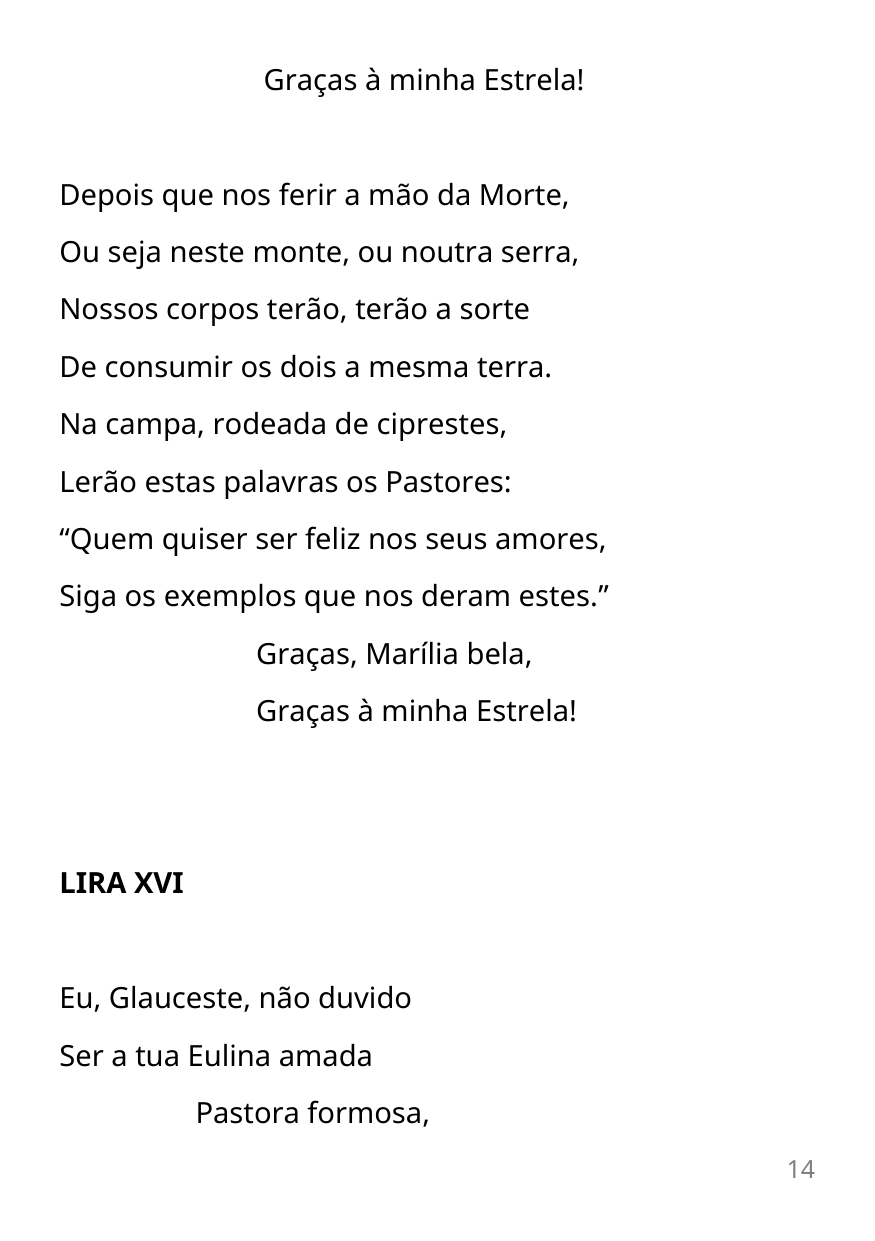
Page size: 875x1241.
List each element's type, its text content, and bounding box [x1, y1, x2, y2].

text Lerão estas palavras os Pastores: [59, 461, 815, 501]
text “Quem quiser ser feliz nos seus amores, [59, 518, 815, 558]
text Graças à minha Estrela! [59, 690, 815, 730]
text Graças, Marília bela, [59, 633, 815, 673]
text Na campa, rodeada de ciprestes, [59, 403, 815, 443]
text Ou seja neste monte, ou noutra serra, [59, 231, 815, 271]
text Eu, Glauceste, não duvido [59, 977, 815, 1017]
text Ser a tua Eulina amada [59, 1035, 815, 1074]
text Graças à minha Estrela! [59, 59, 815, 99]
text De consumir os dois a mesma terra. [59, 346, 815, 386]
text LIRA XVI [59, 863, 815, 902]
text Nossos corpos terão, terão a sorte [59, 289, 815, 328]
text Pastora formosa, [59, 1092, 815, 1132]
text Depois que nos ferir a mão da Morte, [59, 174, 815, 213]
text Siga os exemplos que nos deram estes.” [59, 576, 815, 615]
